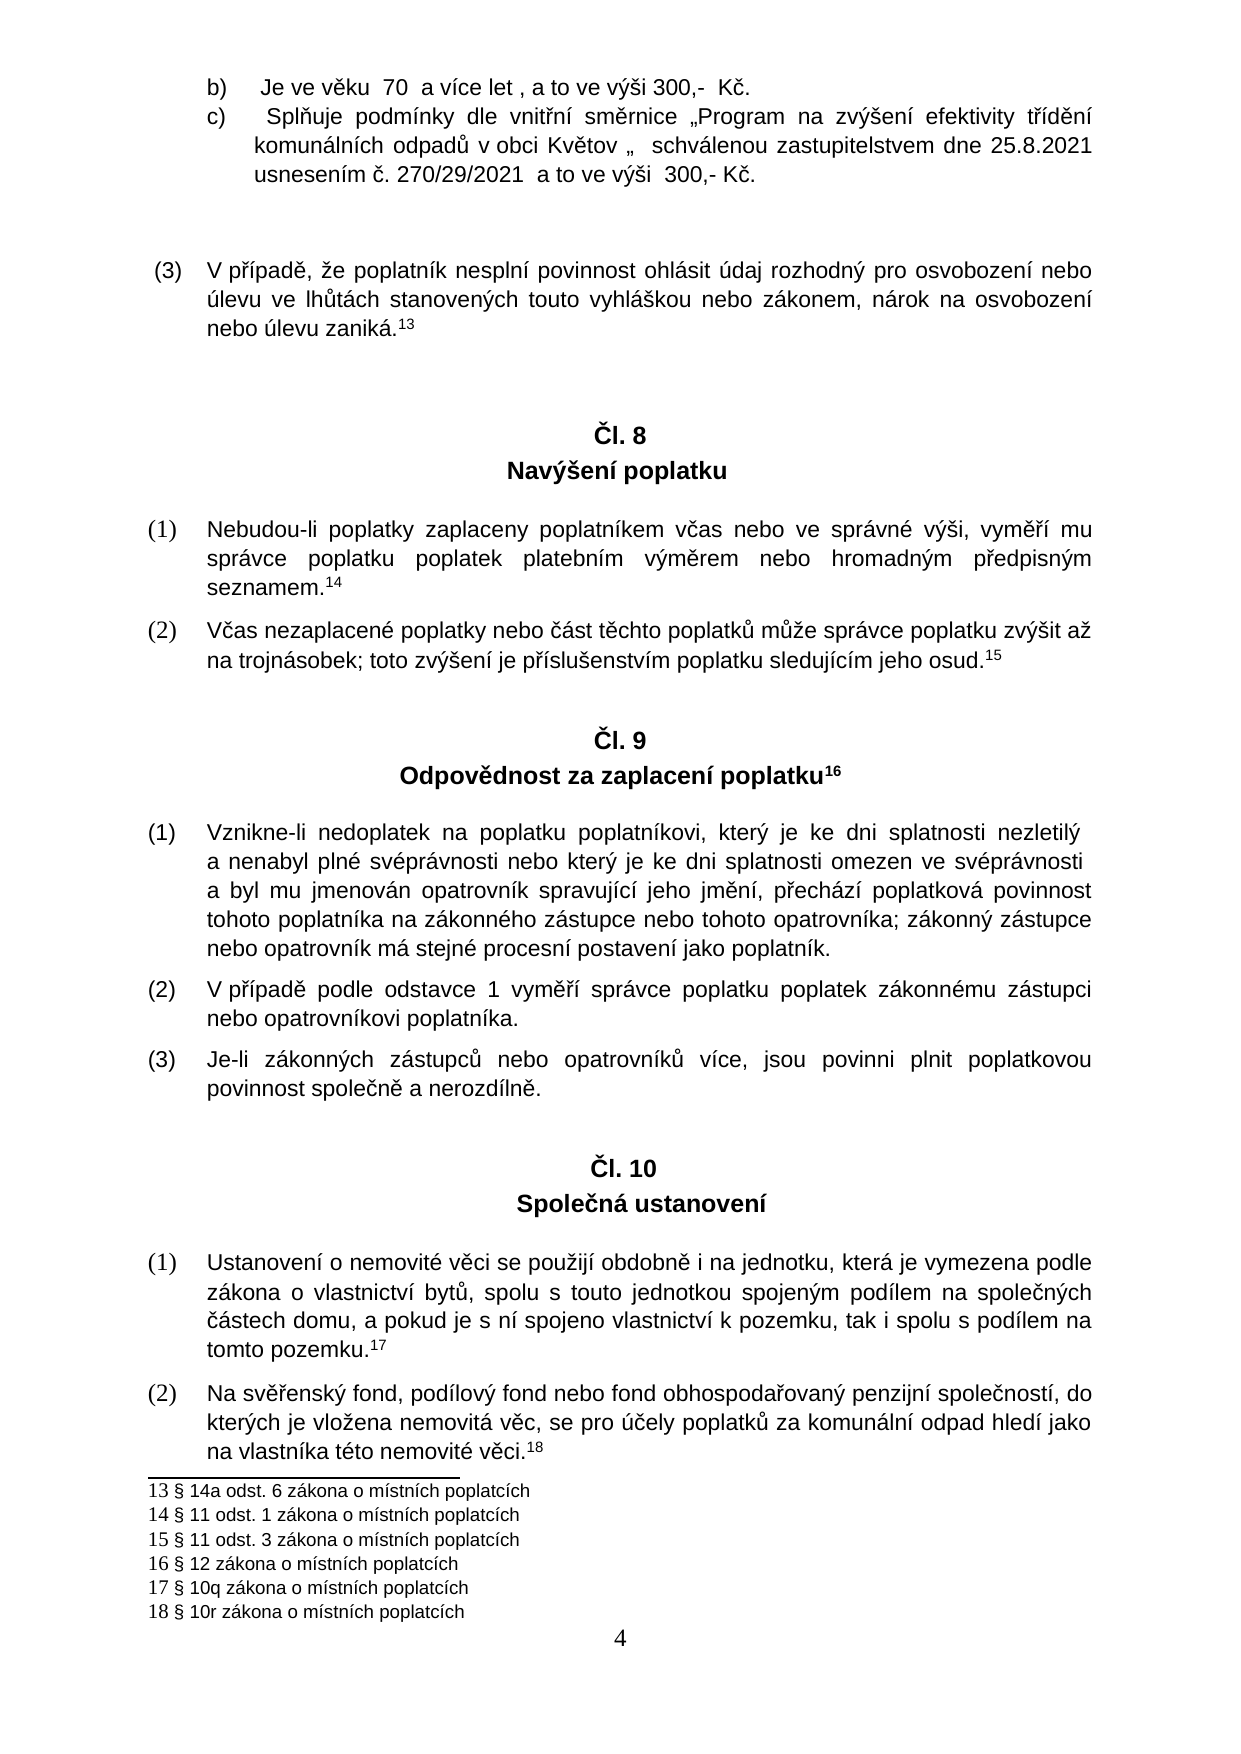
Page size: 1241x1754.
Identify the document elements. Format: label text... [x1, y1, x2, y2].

text Čl. 10 [516, 1154, 1093, 1183]
text Navýšení poplatku [148, 456, 1093, 484]
list V případě podle odstavce 1 vyměří správce poplatku poplatek zákonnému zástupci nebo opatrovníkovi poplatníka. [148, 976, 1093, 1031]
list Na svěřenský fond, podílový fond nebo fond obhospodařovaný penzijní společností, do kterých je vložena nemovitá věc, se pro účely poplatků za komunální odpad hledí jako na vlastníka této nemovité věci. [148, 1378, 1093, 1464]
list Vznikne-li nedoplatek na poplatku poplatníkovi, který je ke dni splatnosti nezletilý a nenabyl plné svéprávnosti nebo který je ke dni splatnosti omezen ve svéprávnosti a byl mu jmenován opatrovník spravující jeho jmění, přechází poplatková povinnost tohoto poplatníka na zákonného zástupce nebo tohoto opatrovníka; zákonný zástupce nebo opatrovník má stejné procesní postavení jako poplatník. [148, 819, 1093, 961]
text Čl. 9 [148, 726, 1093, 754]
list § 10q zákona o místních poplatcích [148, 1574, 1093, 1599]
list Včas nezaplacené poplatky nebo část těchto poplatků může správce poplatku zvýšit až na trojnásobek; toto zvýšení je příslušenstvím poplatku sledujícím jeho osud. [148, 615, 1093, 673]
list Splňuje podmínky dle vnitřní směrnice „Program na zvýšení efektivity třídění komunálních odpadů v obci Květov „ schválenou zastupitelstvem dne 25.8.2021 usnesením č. 270/29/2021 a to ve výši 300,- Kč. [207, 103, 1093, 187]
list Je-li zákonných zástupců nebo opatrovníků více, jsou povinni plnit poplatkovou povinnost společně a nerozdílně. [148, 1046, 1093, 1102]
list Nebudou-li poplatky zaplaceny poplatníkem včas nebo ve správné výši, vyměří mu správce poplatku poplatek platebním výměrem nebo hromadným předpisným seznamem. [148, 514, 1093, 600]
text Společná ustanovení [502, 1189, 1093, 1218]
text Odpovědnost za zaplacení poplatku [148, 761, 1093, 789]
list Ustanovení o nemovité věci se použijí obdobně i na jednotku, která je vymezena podle zákona o vlastnictví bytů, spolu s touto jednotkou spojeným podílem na společných částech domu, a pokud je s ní spojeno vlastnictví k pozemku, tak i spolu s podílem na tomto pozemku. [148, 1247, 1093, 1363]
list § 11 odst. 1 zákona o místních poplatcích [148, 1502, 1093, 1526]
list § 10r zákona o místních poplatcích [148, 1599, 1093, 1623]
text § 12 zákona o místních poplatcích [148, 1551, 1093, 1574]
text Čl. 8 [148, 421, 1093, 449]
text § 14a odst. 6 zákona o místních poplatcích [148, 1478, 1093, 1502]
list § 11 odst. 3 zákona o místních poplatcích [148, 1526, 1093, 1551]
text (3) V případě, že poplatník nesplní povinnost ohlásit údaj rozhodný pro osvobození nebo úlevu ve lhůtách stanovených touto vyhláškou nebo zákonem, nárok na osvobození nebo úlevu zaniká. [148, 257, 1093, 342]
list Je ve věku 70 a více let , a to ve výši 300,- Kč. [207, 74, 1093, 100]
